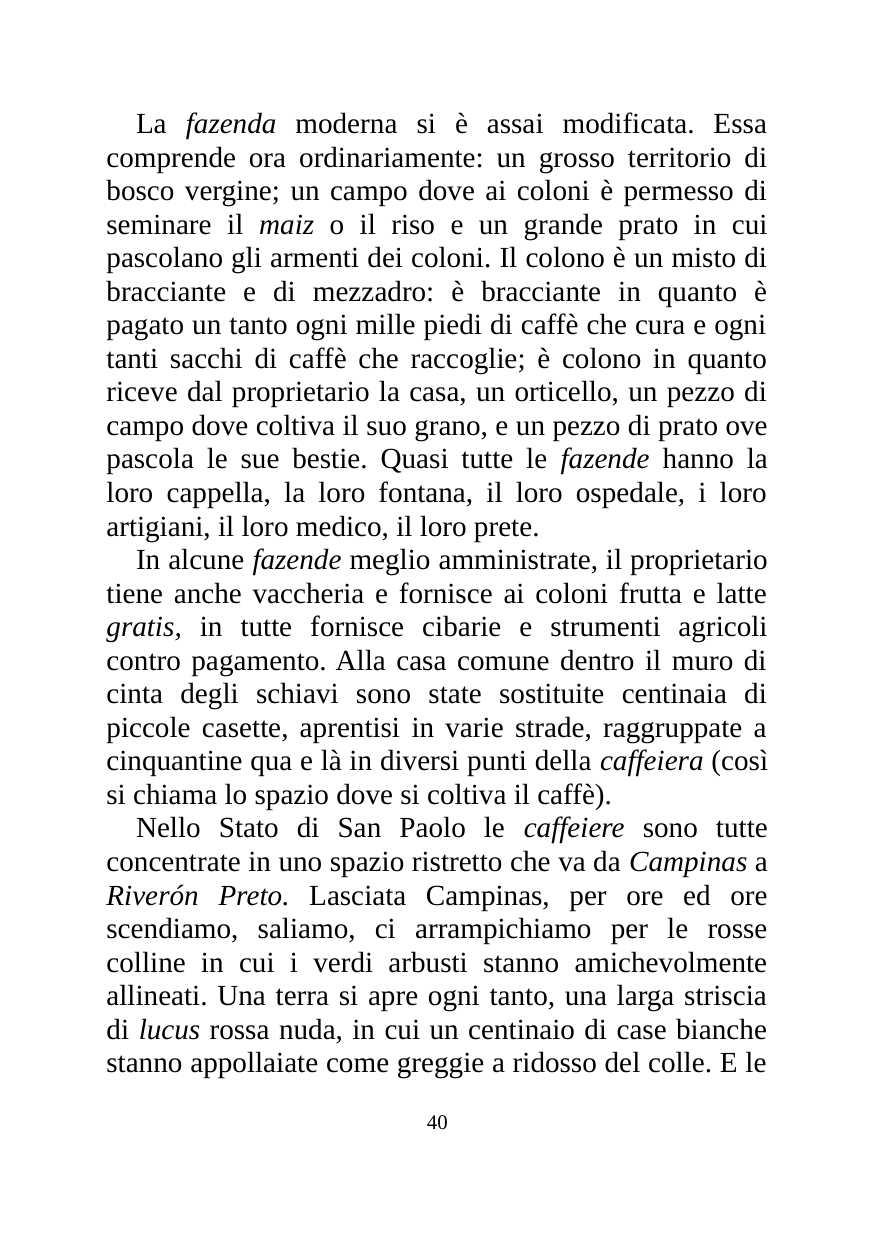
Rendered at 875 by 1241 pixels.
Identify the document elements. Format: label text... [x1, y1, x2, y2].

text In alcune fazende meglio amministrate, il proprietario tiene anche vaccheria e fornisce ai coloni frutta e latte gratis, in tutte fornisce cibarie e strumenti agricoli contro pagamento. Alla casa comune dentro il muro di cinta degli schiavi sono state sostituite centinaia di piccole casette, aprentisi in varie strade, raggruppate a cinquantine qua e là in diversi punti della caffeiera (così si chiama lo spazio dove si coltiva il caffè). [106, 542, 768, 811]
text Nello Stato di San Paolo le caffeiere sono tutte concentrate in uno spazio ristretto che va da Campinas a Riverón Preto. Lasciata Campinas, per ore ed ore scendiamo, saliamo, ci arrampichiamo per le rosse colline in cui i verdi arbusti stanno amichevolmente allineati. Una terra si apre ogni tanto, una larga striscia di lucus rossa nuda, in cui un centinaio di case bianche stanno appollaiate come greggie a ridosso del colle. E le [106, 811, 768, 1079]
text La fazenda moderna si è assai modificata. Essa comprende ora ordinariamente: un grosso territorio di bosco vergine; un campo dove ai coloni è permesso di seminare il maiz o il riso e un grande prato in cui pascolano gli armenti dei coloni. Il colono è un misto di bracciante e di mezzadro: è bracciante in quanto è pagato un tanto ogni mille piedi di caffè che cura e ogni tanti sacchi di caffè che raccoglie; è colono in quanto riceve dal proprietario la casa, un orticello, un pezzo di campo dove coltiva il suo grano, e un pezzo di prato ove pascola le sue bestie. Quasi tutte le fazende hanno la loro cappella, la loro fontana, il loro ospedale, i loro artigiani, il loro medico, il loro prete. [106, 106, 768, 542]
